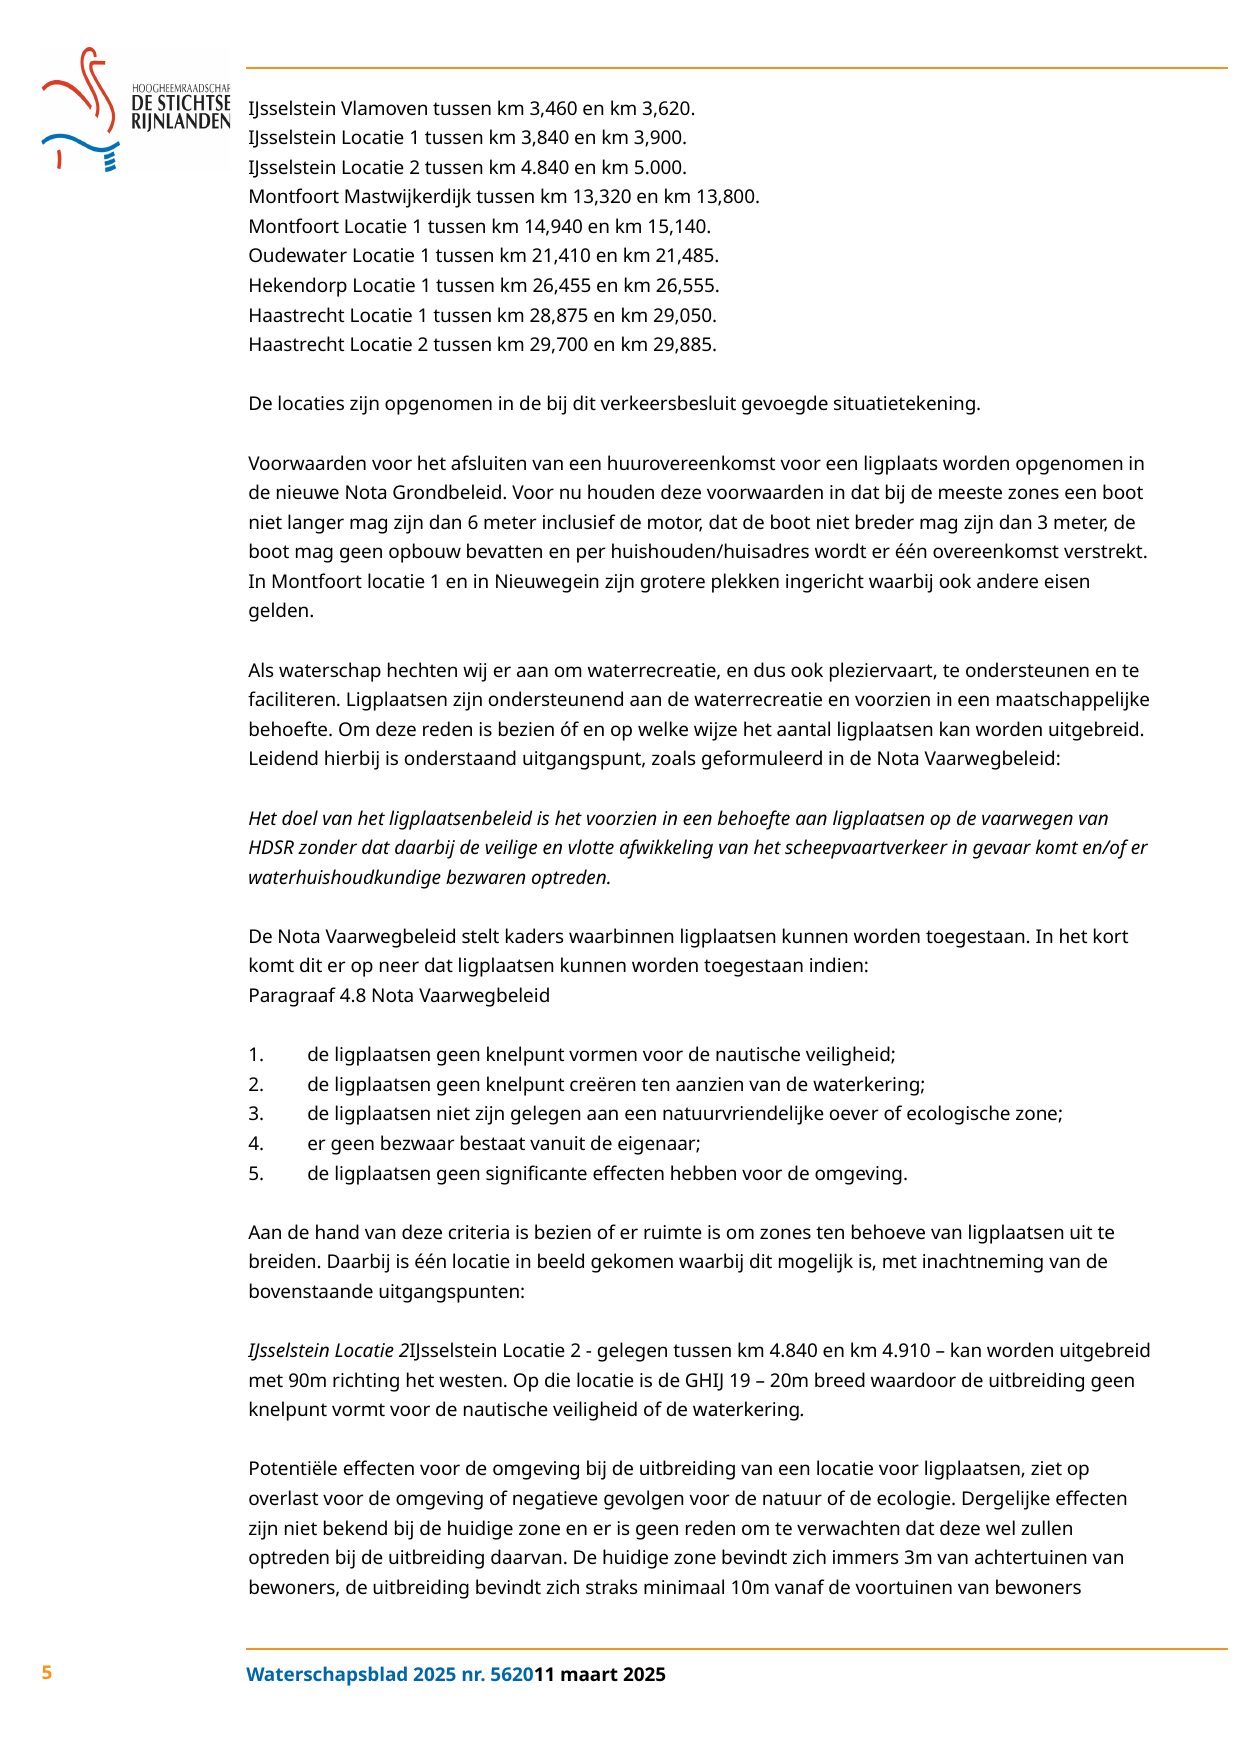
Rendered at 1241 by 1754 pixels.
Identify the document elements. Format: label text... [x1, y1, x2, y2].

text Oudewater Locatie 1 tussen km 21,410 en km 21,485. [248, 243, 1152, 268]
text Paragraaf 4.8 Nota Vaarwegbeleid [248, 982, 1152, 1008]
text Hekendorp Locatie 1 tussen km 26,455 en km 26,555. [248, 272, 1152, 298]
text Als waterschap hechten wij er aan om waterrecreatie, en dus ook pleziervaart, te ondersteunen en te faciliteren. Ligplaatsen zijn ondersteunend aan de waterrecreatie en voorzien in een maatschappelijke behoefte. Om deze reden is bezien óf en op welke wijze het aantal ligplaatsen kan worden uitgebreid. Leidend hierbij is onderstaand uitgangspunt, zoals geformuleerd in de Nota Vaarwegbeleid: [248, 657, 1152, 771]
list de ligplaatsen niet zijn gelegen aan een natuurvriendelijke oever of ecologische zone; [248, 1101, 1152, 1126]
list de ligplaatsen geen knelpunt creëren ten aanzien van de waterkering; [248, 1071, 1152, 1097]
text Potentiële effecten voor de omgeving bij de uitbreiding van een locatie voor ligplaatsen, ziet op overlast voor de omgeving of negatieve gevolgen voor de natuur of de ecologie. Dergelijke effecten zijn niet bekend bij de huidige zone en er is geen reden om te verwachten dat deze wel zullen optreden bij de uitbreiding daarvan. De huidige zone bevindt zich immers 3m van achtertuinen van bewoners, de uitbreiding bevindt zich straks minimaal 10m vanaf de voortuinen van bewoners [248, 1456, 1152, 1600]
picture [41, 47, 231, 172]
text Haastrecht Locatie 2 tussen km 29,700 en km 29,885. [248, 331, 1152, 357]
text IJsselstein Locatie 2 tussen km 4.840 en km 5.000. [248, 154, 1152, 180]
text Het doel van het ligplaatsenbeleid is het voorzien in een behoefte aan ligplaatsen op de vaarwegen van HDSR zonder dat daarbij de veilige en vlotte afwikkeling van het scheepvaartverkeer in gevaar komt en/of er waterhuishoudkundige bezwaren optreden. [248, 805, 1152, 890]
text IJsselstein Locatie 2IJsselstein Locatie 2 - gelegen tussen km 4.840 en km 4.910 – kan worden uitgebreid met 90m richting het westen. Op die locatie is de GHIJ 19 – 20m breed waardoor de uitbreiding geen knelpunt vormt voor de nautische veiligheid of de waterkering. [248, 1337, 1152, 1422]
text Haastrecht Locatie 1 tussen km 28,875 en km 29,050. [248, 302, 1152, 328]
list de ligplaatsen geen knelpunt vormen voor de nautische veiligheid; [248, 1041, 1152, 1067]
text IJsselstein Vlamoven tussen km 3,460 en km 3,620. [248, 95, 1152, 121]
list er geen bezwaar bestaat vanuit de eigenaar; [248, 1130, 1152, 1156]
text IJsselstein Locatie 1 tussen km 3,840 en km 3,900. [248, 124, 1152, 150]
list de ligplaatsen geen significante effecten hebben voor de omgeving. [248, 1160, 1152, 1186]
text Montfoort Mastwijkerdijk tussen km 13,320 en km 13,800. [248, 183, 1152, 209]
text Aan de hand van deze criteria is bezien of er ruimte is om zones ten behoeve van ligplaatsen uit te breiden. Daarbij is één locatie in beeld gekomen waarbij dit mogelijk is, met inachtneming van de bovenstaande uitgangspunten: [248, 1219, 1152, 1304]
text Montfoort Locatie 1 tussen km 14,940 en km 15,140. [248, 213, 1152, 239]
text De Nota Vaarwegbeleid stelt kaders waarbinnen ligplaatsen kunnen worden toegestaan. In het kort komt dit er op neer dat ligplaatsen kunnen worden toegestaan indien: [248, 923, 1152, 978]
text De locaties zijn opgenomen in de bij dit verkeersbesluit gevoegde situatietekening. [248, 391, 1152, 416]
text Voorwaarden voor het afsluiten van een huurovereenkomst voor een ligplaats worden opgenomen in de nieuwe Nota Grondbeleid. Voor nu houden deze voorwaarden in dat bij de meeste zones een boot niet langer mag zijn dan 6 meter inclusief de motor, dat de boot niet breder mag zijn dan 3 meter, de boot mag geen opbouw bevatten en per huishouden/huisadres wordt er één overeenkomst verstrekt. In Montfoort locatie 1 en in Nieuwegein zijn grotere plekken ingericht waarbij ook andere eisen gelden. [248, 450, 1152, 623]
